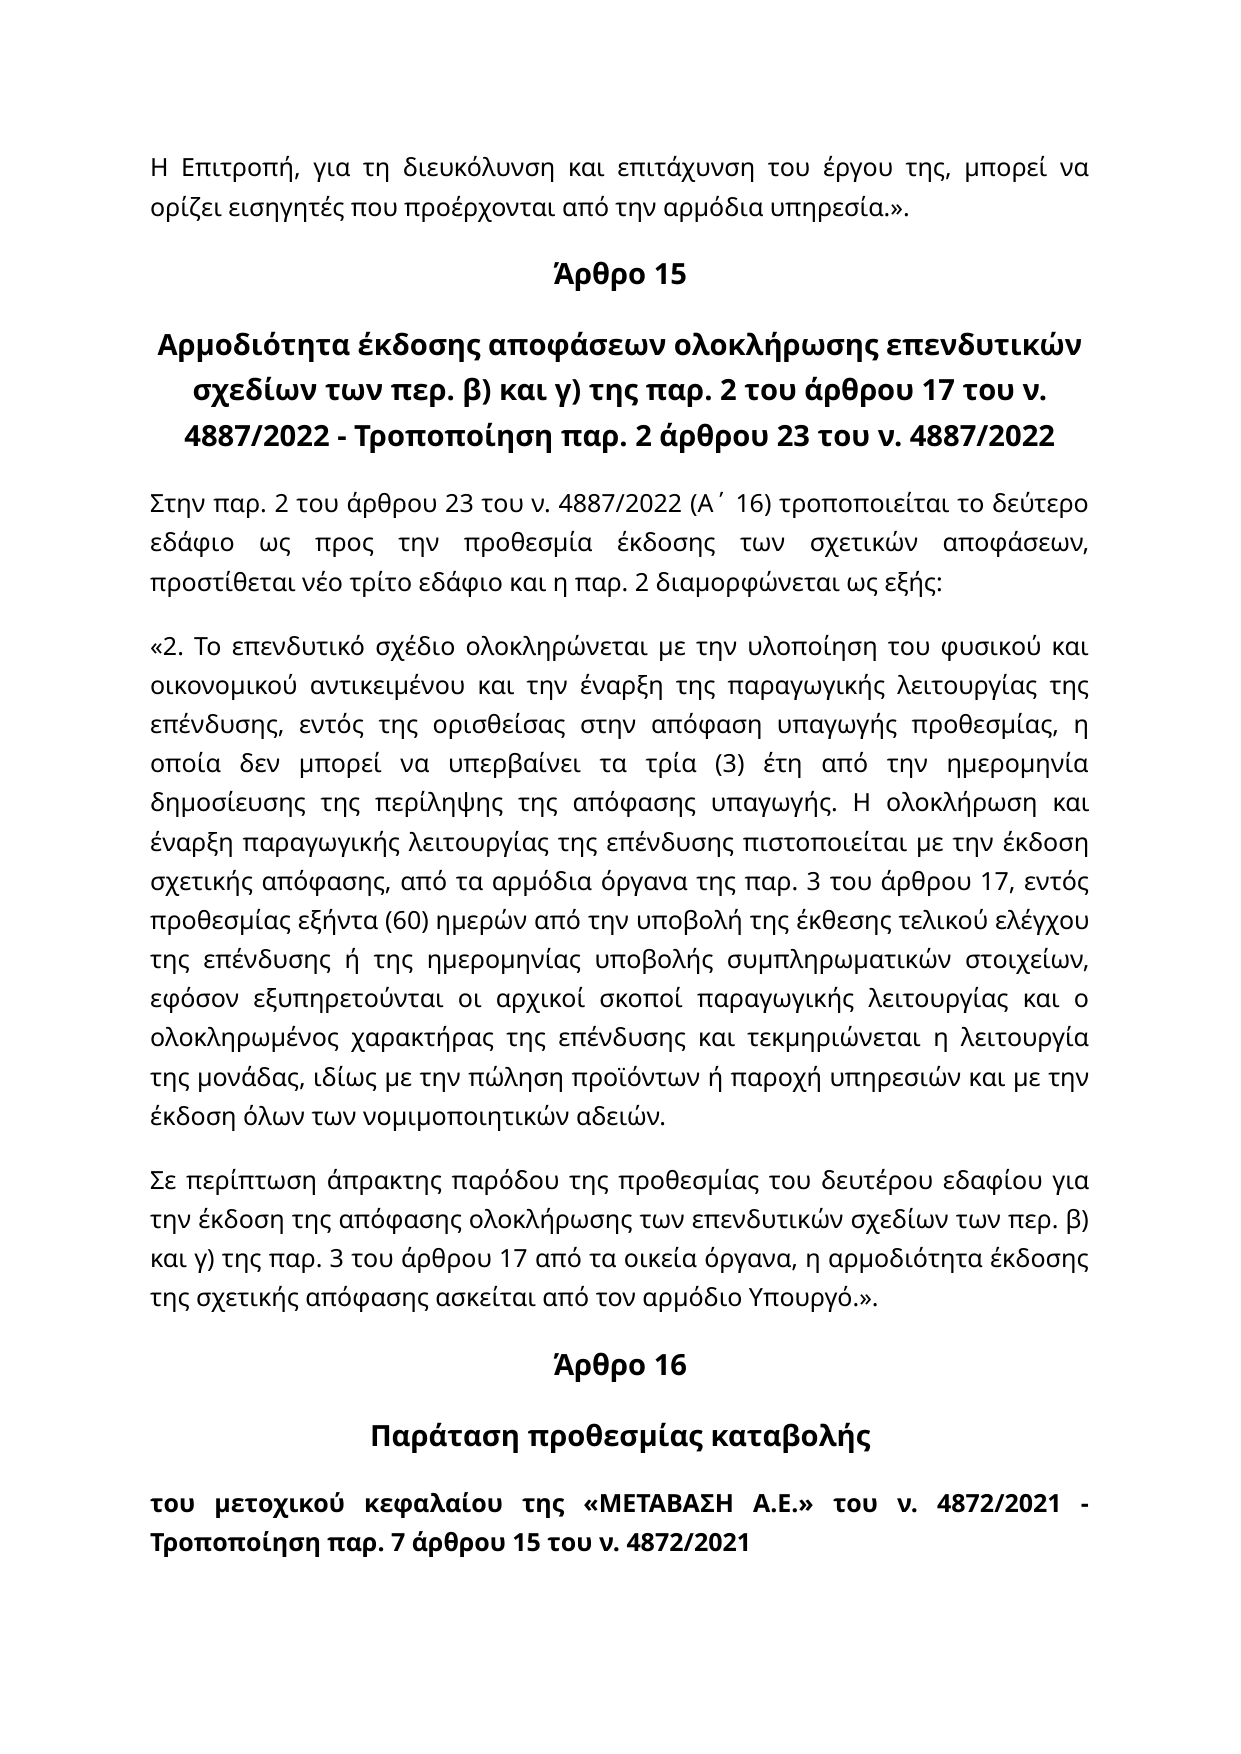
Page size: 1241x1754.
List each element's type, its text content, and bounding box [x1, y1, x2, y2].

subtitle Άρθρο 16 [150, 1344, 1090, 1384]
text Η Επιτροπή, για τη διευκόλυνση και επιτάχυνση του έργου της, μπορεί να ορίζει εισηγητές που προέρχονται από την αρμόδια υπηρεσία.». [150, 150, 1090, 223]
subtitle Άρθρο 15 [150, 253, 1090, 293]
text Στην παρ. 2 του άρθρου 23 του ν. 4887/2022 (Α΄ 16) τροποποιείται το δεύτερο εδάφιο ως προς την προθεσμία έκδοσης των σχετικών αποφάσεων, προστίθεται νέο τρίτο εδάφιο και η παρ. 2 διαμορφώνεται ως εξής: [150, 486, 1090, 598]
text Σε περίπτωση άπρακτης παρόδου της προθεσμίας του δευτέρου εδαφίου για την έκδοση της απόφασης ολοκλήρωσης των επενδυτικών σχεδίων των περ. β) και γ) της παρ. 3 του άρθρου 17 από τα οικεία όργανα, η αρμοδιότητα έκδοσης της σχετικής απόφασης ασκείται από τον αρμόδιο Υπουργό.». [150, 1162, 1090, 1314]
subtitle Παράταση προθεσμίας καταβολής [150, 1415, 1090, 1454]
text του μετοχικού κεφαλαίου της «ΜΕΤΑΒΑΣΗ Α.Ε.» του ν. 4872/2021 - Τροποποίηση παρ. 7 άρθρου 15 του ν. 4872/2021 [150, 1485, 1090, 1559]
text «2. Το επενδυτικό σχέδιο ολοκληρώνεται με την υλοποίηση του φυσικού και οικονομικού αντικειμένου και την έναρξη της παραγωγικής λειτουργίας της επένδυσης, εντός της ορισθείσας στην απόφαση υπαγωγής προθεσμίας, η οποία δεν μπορεί να υπερβαίνει τα τρία (3) έτη από την ημερομηνία δημοσίευσης της περίληψης της απόφασης υπαγωγής. Η ολοκλήρωση και έναρξη παραγωγικής λειτουργίας της επένδυσης πιστοποιείται με την έκδοση σχετικής απόφασης, από τα αρμόδια όργανα της παρ. 3 του άρθρου 17, εντός προθεσμίας εξήντα (60) ημερών από την υποβολή της έκθεσης τελικού ελέγχου της επένδυσης ή της ημερομηνίας υποβολής συμπληρωματικών στοιχείων, εφόσον εξυπηρετούνται οι αρχικοί σκοποί παραγωγικής λειτουργίας και ο ολοκληρωμένος χαρακτήρας της επένδυσης και τεκμηριώνεται η λειτουργία της μονάδας, ιδίως με την πώληση προϊόντων ή παροχή υπηρεσιών και με την έκδοση όλων των νομιμοποιητικών αδειών. [150, 628, 1090, 1132]
subtitle Αρμοδιότητα έκδοσης αποφάσεων ολοκλήρωσης επενδυτικών σχεδίων των περ. β) και γ) της παρ. 2 του άρθρου 17 του ν. 4887/2022 - Τροποποίηση παρ. 2 άρθρου 23 του ν. 4887/2022 [150, 324, 1090, 455]
